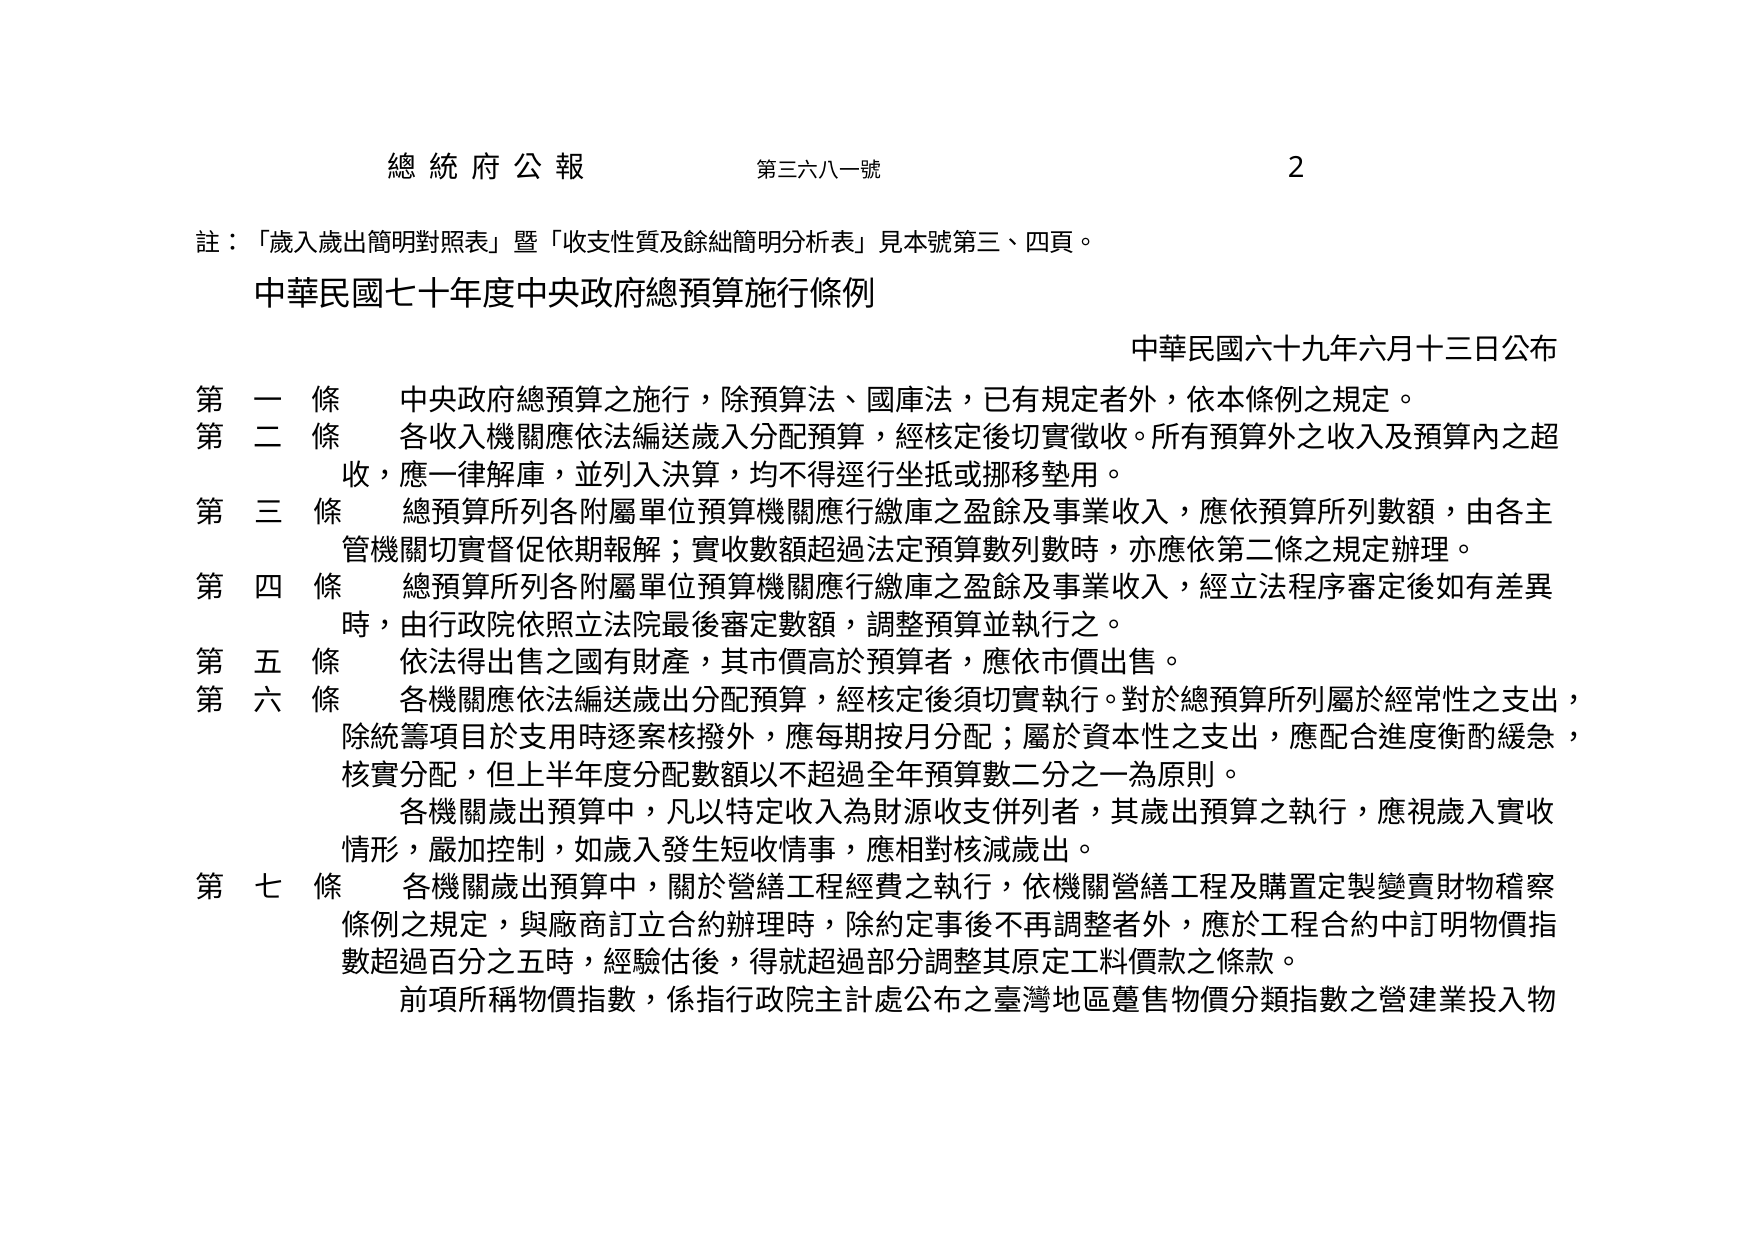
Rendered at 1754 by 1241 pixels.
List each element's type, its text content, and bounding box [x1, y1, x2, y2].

text 註：「歲入歲出簡明對照表」暨「收支性質及餘絀簡明分析表」見本號第三、四頁。 [195, 222, 1501, 259]
text 第 五 條 依法得出售之國有財產，其市價高於預算者，應依市價出售。 [195, 642, 1559, 680]
text 各機關歲出預算中，凡以特定收入為財源收支併列者，其歲出預算之執行，應視歲入實收情形，嚴加控制，如歲入發生短收情事，應相對核減歲出。 [341, 792, 1559, 867]
text 第 七 條 各機關歲出預算中，關於營繕工程經費之執行，依機關營繕工程及購置定製變賣財物稽察條例之規定，與廠商訂立合約辦理時，除約定事後不再調整者外，應於工程合約中訂明物價指數超過百分之五時，經驗估後，得就超過部分調整其原定工料價款之條款。 [195, 867, 1559, 980]
text 第 二 條 各收入機關應依法編送歲入分配預算，經核定後切實徵收。所有預算外之收入及預算內之超收，應一律解庫，並列入決算，均不得逕行坐抵或挪移墊用。 [195, 417, 1559, 492]
text 第 三 條 總預算所列各附屬單位預算機關應行繳庫之盈餘及事業收入，應依預算所列數額，由各主管機關切實督促依期報解；實收數額超過法定預算數列數時，亦應依第二條之規定辦理。 [195, 492, 1559, 567]
text 中華民國六十九年六月十三日公布 [253, 326, 1559, 367]
text 前項所稱物價指數，係指行政院主計處公布之臺灣地區躉售物價分類指數之營建業投入物 [341, 980, 1559, 1017]
text 第 四 條 總預算所列各附屬單位預算機關應行繳庫之盈餘及事業收入，經立法程序審定後如有差異時，由行政院依照立法院最後審定數額，調整預算並執行之。 [195, 567, 1559, 642]
text 中華民國七十年度中央政府總預算施行條例 [253, 272, 1559, 313]
text 第 六 條 各機關應依法編送歲出分配預算，經核定後須切實執行。對於總預算所列屬於經常性之支出，除統籌項目於支用時逐案核撥外，應每期按月分配；屬於資本性之支出，應配合進度衡酌緩急，核實分配，但上半年度分配數額以不超過全年預算數二分之一為原則。 [195, 680, 1559, 792]
text 第 一 條 中央政府總預算之施行，除預算法、國庫法，已有規定者外，依本條例之規定。 [195, 380, 1559, 417]
